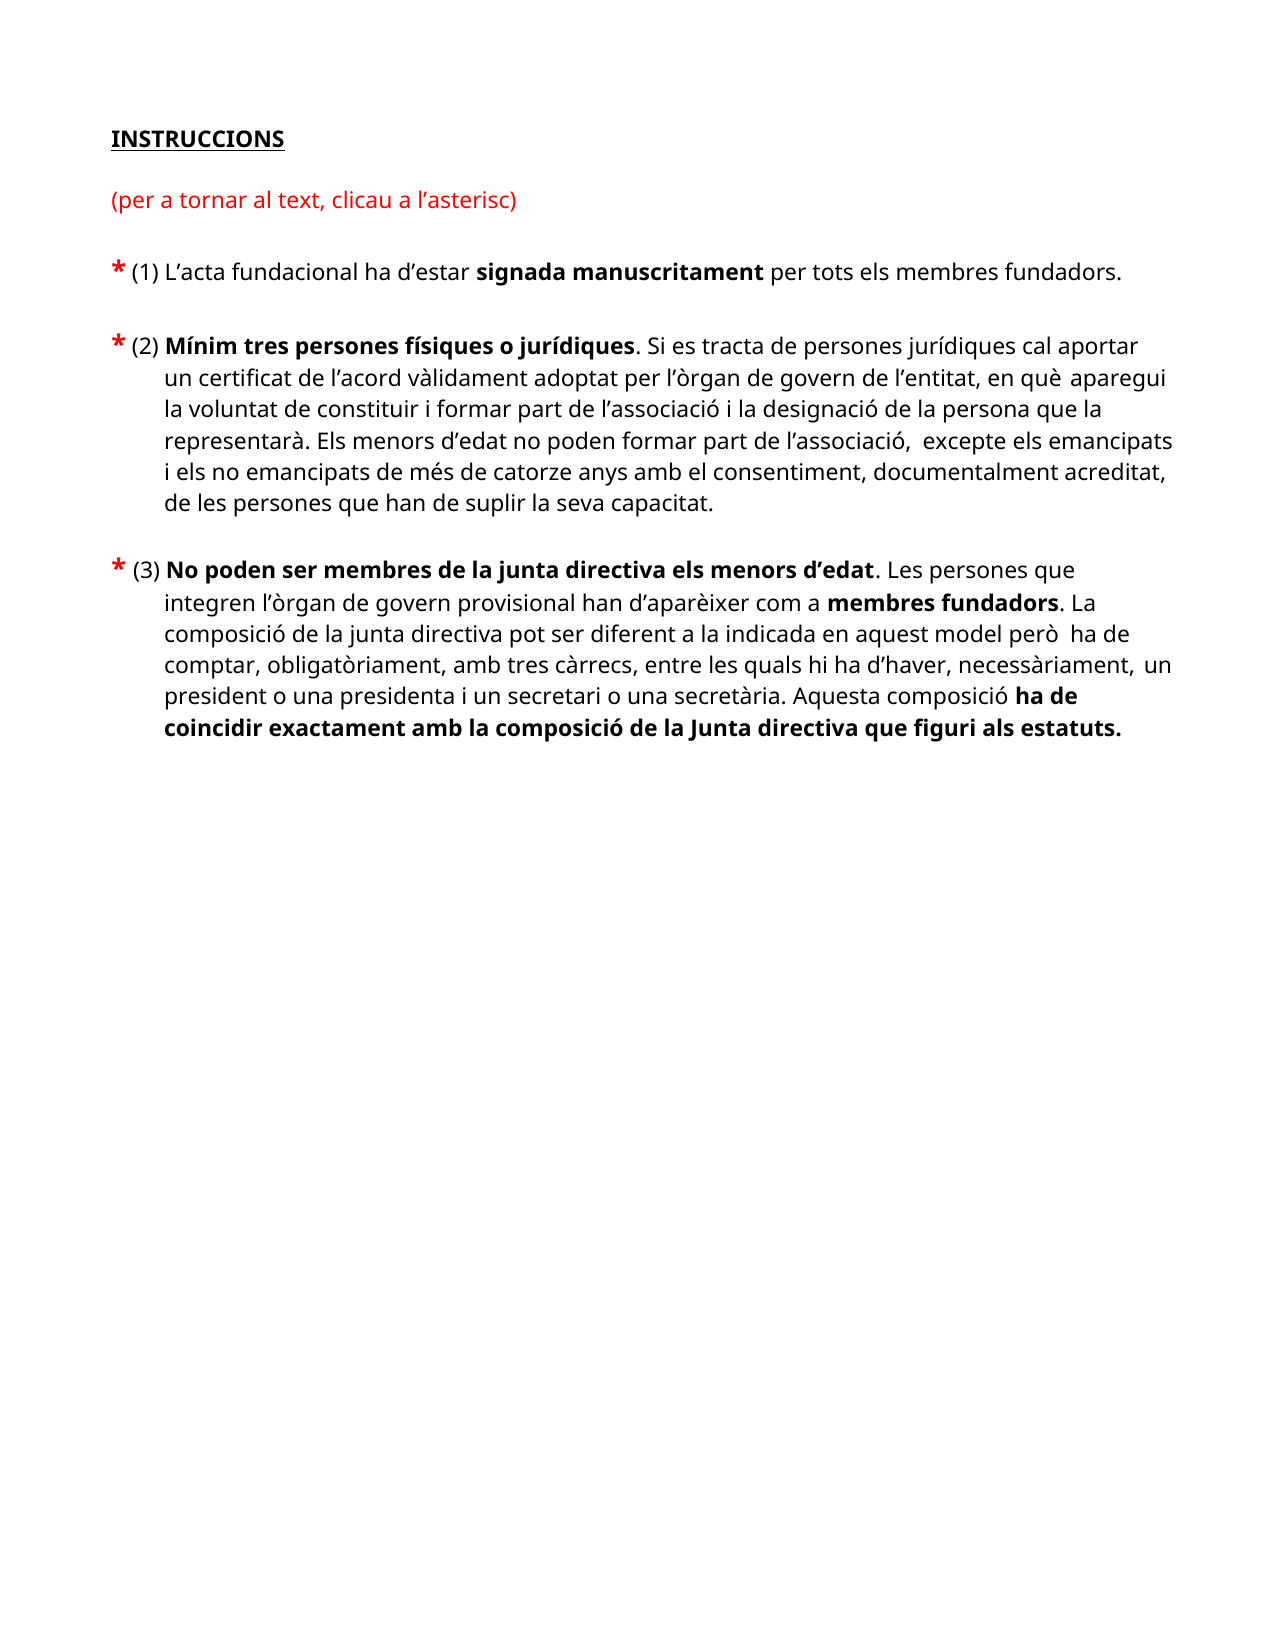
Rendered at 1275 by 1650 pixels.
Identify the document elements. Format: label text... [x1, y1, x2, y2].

text * (2) Mínim tres persones físiques o jurídiques. Si es tracta de persones jurídiques cal aportar un certificat de l’acord vàlidament adoptat per l’òrgan de govern de l’entitat, en què aparegui la voluntat de constituir i formar part de l’associació i la designació de la persona que la representarà. Els menors d’edat no poden formar part de l’associació, excepte els emancipats i els no emancipats de més de catorze anys amb el consentiment, documentalment acreditat, de les persones que han de suplir la seva capacitat. [111, 325, 1173, 518]
text INSTRUCCIONS [111, 123, 1173, 154]
text * (3) No poden ser membres de la junta directiva els menors d’edat. Les persones que integren l’òrgan de govern provisional han d’aparèixer com a membres fundadors. La composició de la junta directiva pot ser diferent a la indicada en aquest model però ha de comptar, obligatòriament, amb tres càrrecs, entre les quals hi ha d’haver, necessàriament, un president o una presidenta i un secretari o una secretària. Aquesta composició ha de coincidir exactament amb la composició de la Junta directiva que figuri als estatuts. [111, 549, 1173, 743]
text (per a tornar al text, clicau a l’asterisc) [111, 184, 1173, 216]
text * (1) L’acta fundacional ha d’estar signada manuscritament per tots els membres fundadors. [111, 251, 1173, 288]
